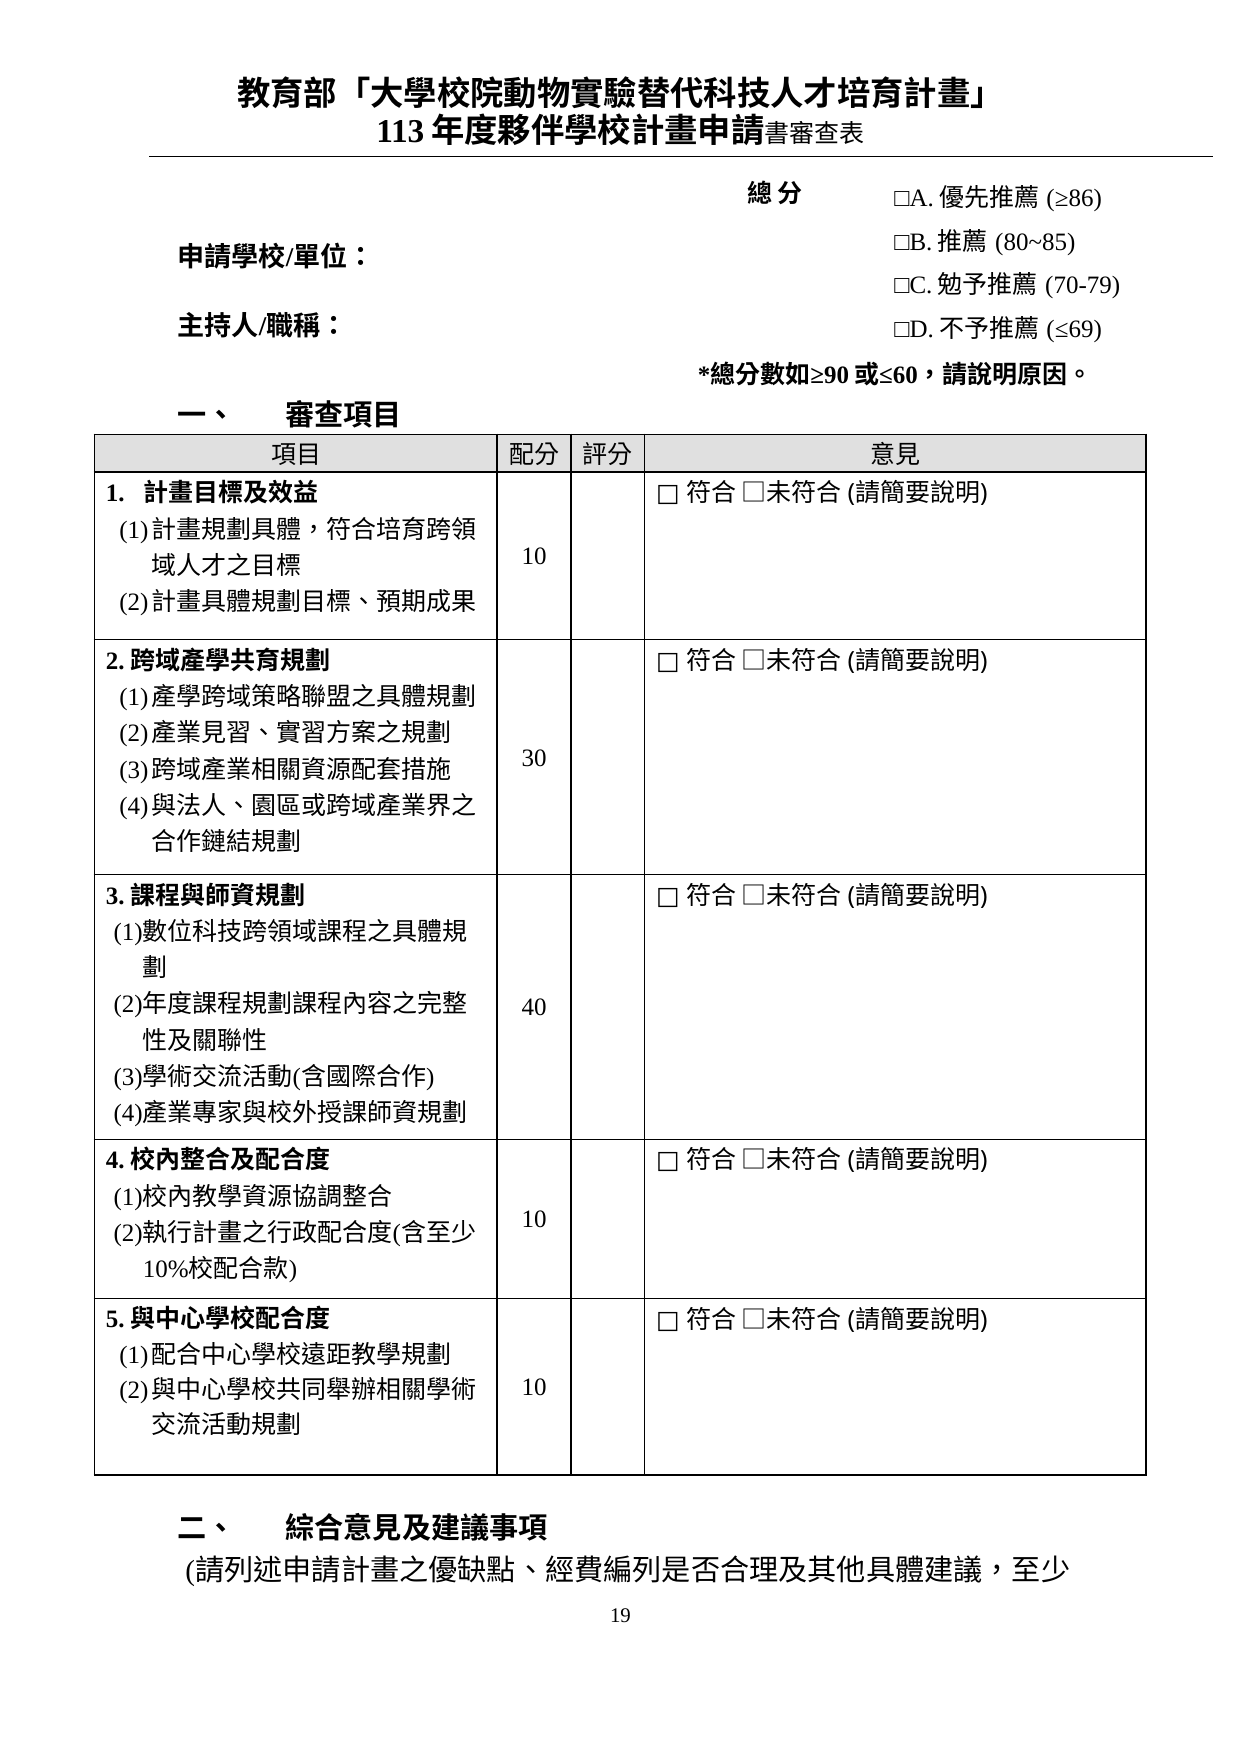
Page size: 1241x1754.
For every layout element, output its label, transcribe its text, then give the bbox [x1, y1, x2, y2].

text *總分數如≥90或≤60，請說明原因。 [116, 355, 1092, 391]
table_header 項目 [95, 435, 496, 471]
table_header 配分 [498, 435, 570, 471]
text (請列述申請計畫之優缺點、經費編列是否合理及其他具體建議，至少 [185, 1547, 1092, 1589]
table_cell 40 [498, 875, 570, 1138]
table_cell 主持人/職稱： [113, 293, 713, 355]
table_cell 4. 校內整合及配合度 (1) 校內教學資源協調整合 (2)執行計畫之行政配合度(含至少10%校配合款) [95, 1140, 496, 1298]
table_header 意見 [645, 435, 1145, 471]
table_cell 30 [498, 640, 570, 874]
table_cell 10 [498, 1299, 570, 1474]
list 審查項目 [177, 391, 1092, 433]
table_cell [572, 1299, 644, 1474]
text 教育部「大學校院動物實驗替代科技人才培育計畫」 [148, 75, 1092, 112]
table_cell □ 符合 □未符合 (請簡要說明) [645, 473, 1145, 639]
table_cell 10 [498, 1140, 570, 1298]
table_cell 計畫目標及效益 計畫規劃具體，符合培育跨領域人才之目標 計畫具體規劃目標、預期成果 [95, 473, 496, 639]
table_header [713, 157, 718, 355]
list 綜合意見及建議事項 [177, 1504, 1092, 1547]
table_cell 5. 與中心學校配合度 配合中心學校遠距教學規劃 與中心學校共同舉辦相關學術交流活動規劃 [95, 1299, 496, 1474]
table_cell □ 符合 □未符合 (請簡要說明) [645, 640, 1145, 874]
table_cell □ 符合 □未符合 (請簡要說明) [645, 1299, 1145, 1474]
table_cell □ 符合 □未符合 (請簡要說明) [645, 875, 1145, 1138]
table_cell 10 [498, 473, 570, 639]
table_cell [572, 473, 644, 639]
table_cell □ 符合 □未符合 (請簡要說明) [645, 1140, 1145, 1298]
table_header [113, 150, 713, 216]
table_cell [572, 875, 644, 1138]
table_cell [572, 1140, 644, 1298]
table_header 評分 [572, 435, 644, 471]
table_cell 申請學校/單位： [113, 216, 713, 293]
table_cell 3. 課程與師資規劃 (1)數位科技跨領域課程之具體規劃 (2)年度課程規劃課程內容之完整性及關聯性 (3)學術交流活動(含國際合作) (4)產業專家與校外授課師資規劃 [95, 875, 496, 1138]
table_cell 2. 跨域產學共育規劃 產學跨域策略聯盟之具體規劃 產業見習、實習方案之規劃 跨域產業相關資源配套措施 與法人、園區或跨域產業界之合作鏈結規劃 [95, 640, 496, 874]
text 113年度夥伴學校計畫申請書審查表 [148, 112, 1092, 150]
table_cell [572, 640, 644, 874]
